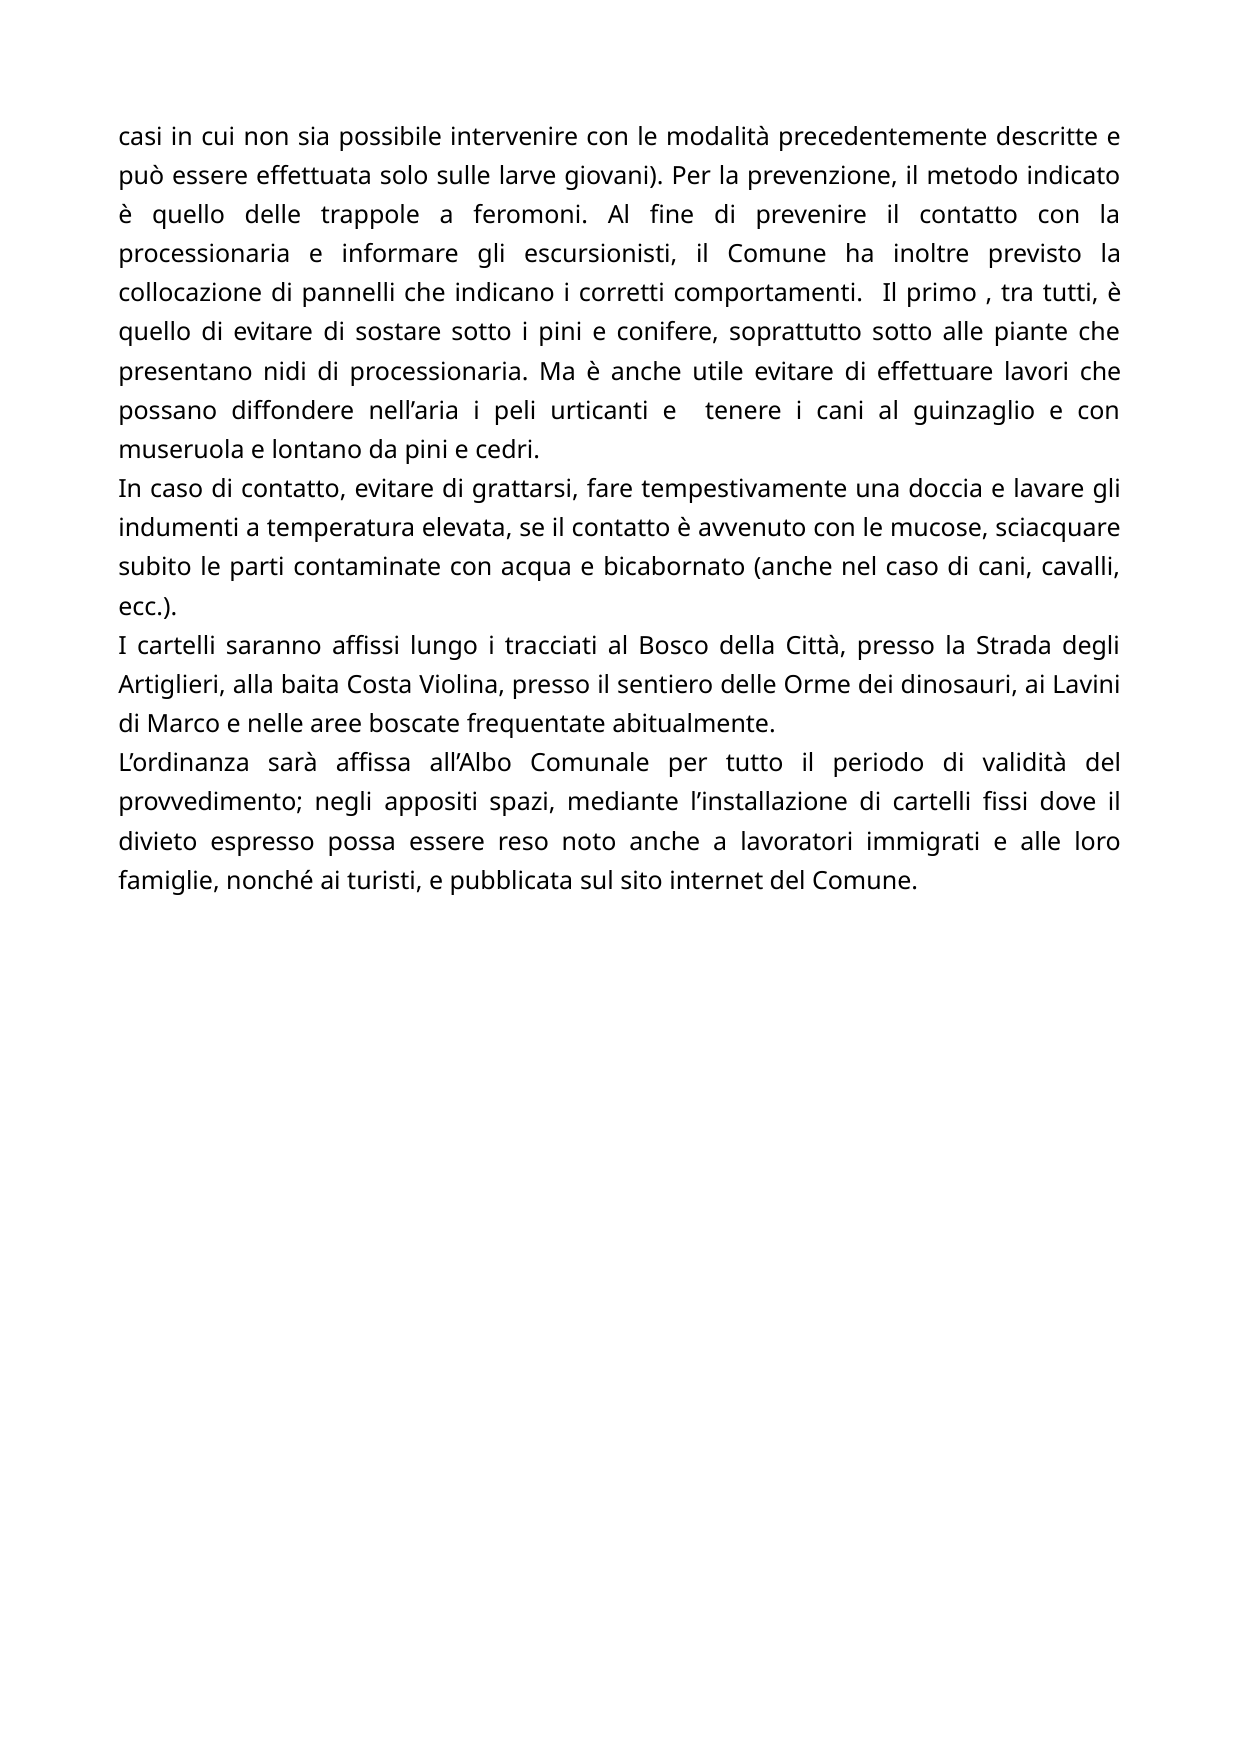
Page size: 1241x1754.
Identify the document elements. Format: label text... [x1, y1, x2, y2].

text casi in cui non sia possibile intervenire con le modalità precedentemente descritte e può essere effettuata solo sulle larve giovani). Per la prevenzione, il metodo indicato è quello delle trappole a feromoni. Al fine di prevenire il contatto con la processionaria e informare gli escursionisti, il Comune ha inoltre previsto la collocazione di pannelli che indicano i corretti comportamenti. Il primo , tra tutti, è quello di evitare di sostare sotto i pini e conifere, soprattutto sotto alle piante che presentano nidi di processionaria. Ma è anche utile evitare di effettuare lavori che possano diffondere nell’aria i peli urticanti e tenere i cani al guinzaglio e con museruola e lontano da pini e cedri. [118, 118, 1122, 466]
text L’ordinanza sarà affissa all’Albo Comunale per tutto il periodo di validità del provvedimento; negli appositi spazi, mediante l’installazione di cartelli fissi dove il divieto espresso possa essere reso noto anche a lavoratori immigrati e alle loro famiglie, nonché ai turisti, e pubblicata sul sito internet del Comune. [118, 745, 1122, 896]
text I cartelli saranno affissi lungo i tracciati al Bosco della Città, presso la Strada degli Artiglieri, alla baita Costa Violina, presso il sentiero delle Orme dei dinosauri, ai Lavini di Marco e nelle aree boscate frequentate abitualmente. [118, 627, 1122, 740]
text In caso di contatto, evitare di grattarsi, fare tempestivamente una doccia e lavare gli indumenti a temperatura elevata, se il contatto è avvenuto con le mucose, sciacquare subito le parti contaminate con acqua e bicabornato (anche nel caso di cani, cavalli, ecc.). [118, 471, 1122, 622]
